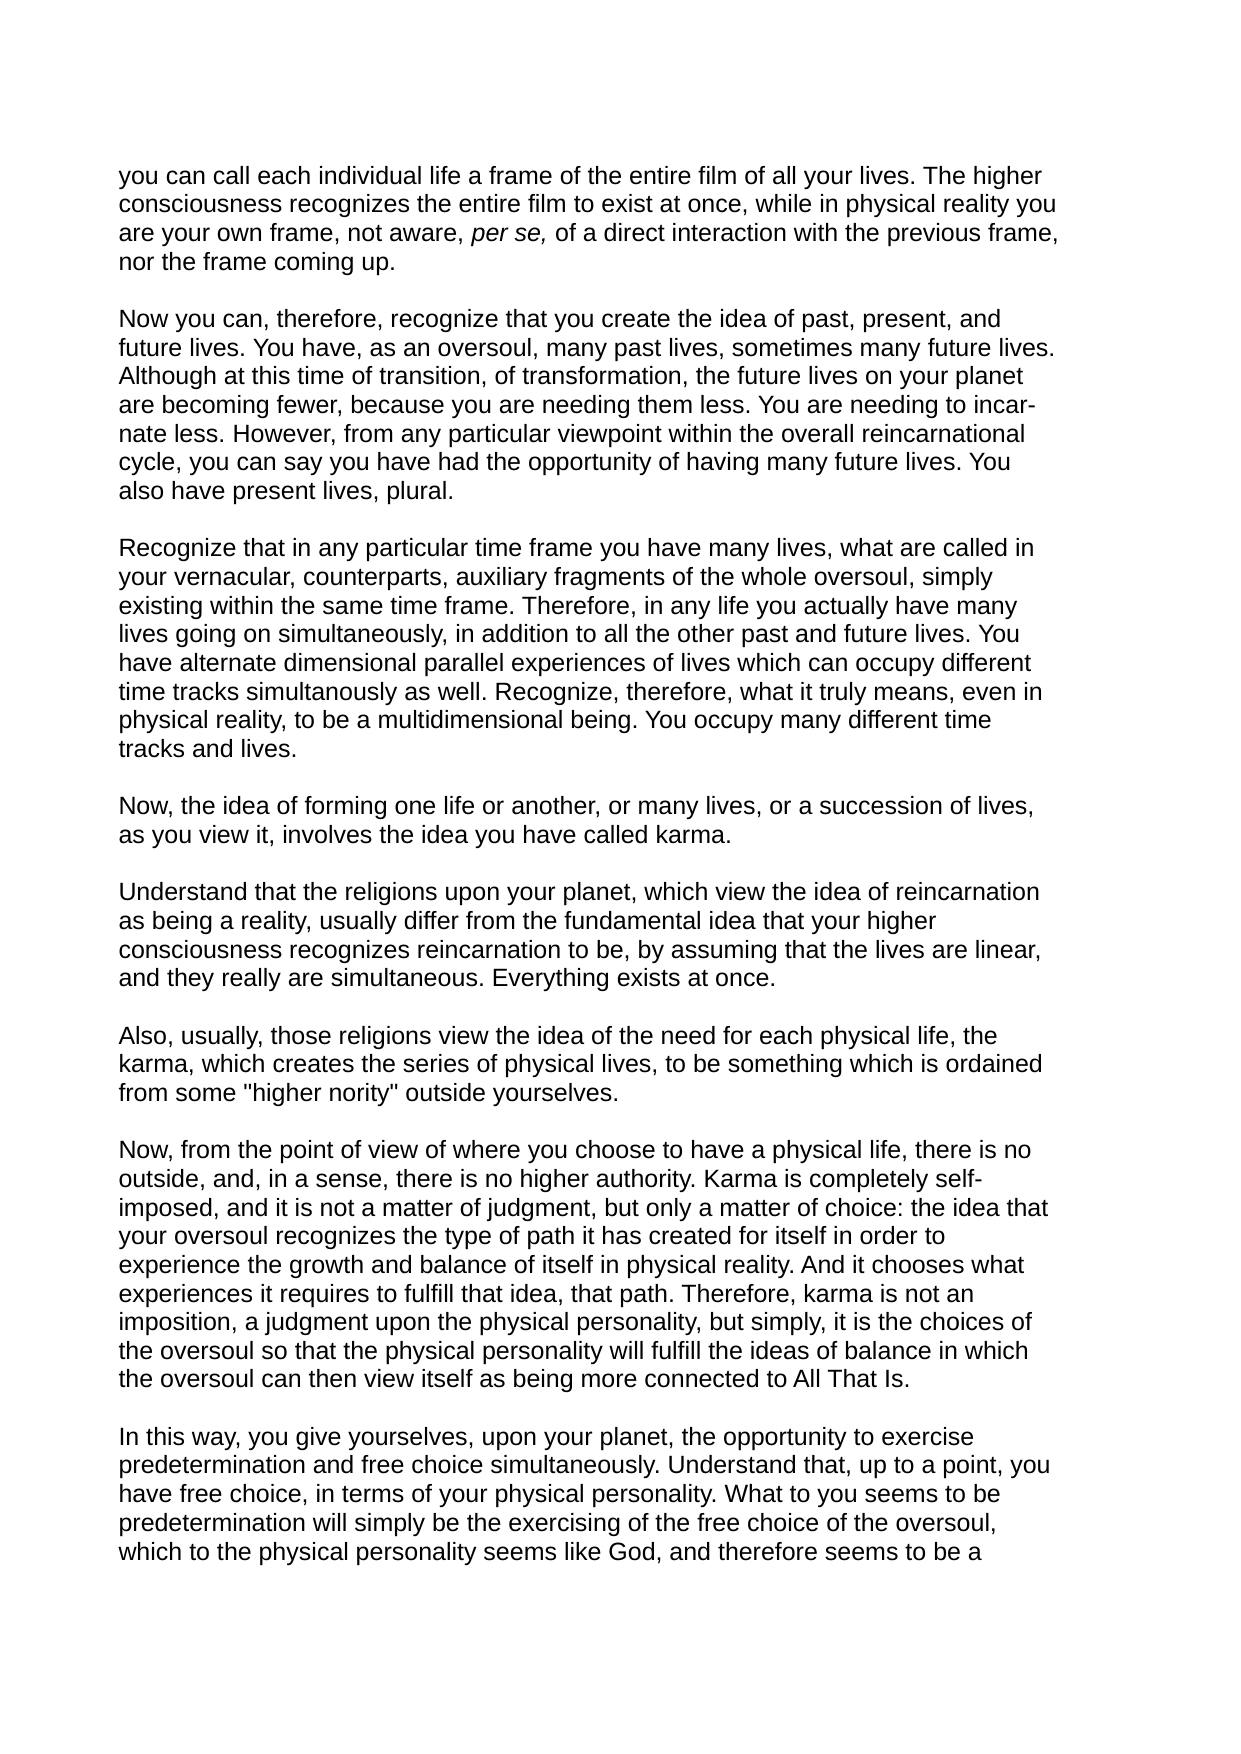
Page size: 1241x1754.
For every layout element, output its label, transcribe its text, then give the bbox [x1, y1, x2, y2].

text Understand that the religions upon your planet, which view the idea of reincarnation [118, 878, 1240, 906]
text Recognize that in any particular time frame you have many lives, what are called in [118, 534, 1240, 562]
text predetermination will simply be the exercising of the free choice of the oversoul, [118, 1508, 1240, 1537]
text and they really are simultaneous. Everything exists at once. [118, 964, 1240, 992]
text Also, usually, those religions view the idea of the need for each physical life, the [118, 1021, 1240, 1050]
text which to the physical personality seems like God, and therefore seems to be a [118, 1537, 1240, 1566]
text the oversoul can then view itself as being more connected to All That Is. [118, 1365, 1240, 1394]
text nate less. However, from any particular viewpoint within the overall reincarnational [118, 419, 1240, 448]
text you can call each individual life a frame of the entire film of all your lives. The higher [118, 161, 1240, 190]
text your vernacular, counterparts, auxiliary fragments of the whole oversoul, simply [118, 562, 1240, 591]
text lives going on simultaneously, in addition to all the other past and future lives. You [118, 620, 1240, 648]
text also have present lives, plural. [118, 476, 1240, 505]
text the oversoul so that the physical personality will fulfill the ideas of balance in which [118, 1336, 1240, 1365]
text cycle, you can say you have had the opportunity of having many future lives. You [118, 448, 1240, 476]
text outside, and, in a sense, there is no higher authority. Karma is completely self- [118, 1164, 1240, 1193]
text Now you can, therefore, recognize that you create the idea of past, present, and [118, 304, 1240, 333]
text experiences it requires to fulfill that idea, that path. Therefore, karma is not an [118, 1279, 1240, 1308]
text existing within the same time frame. Therefore, in any life you actually have many [118, 591, 1240, 620]
text future lives. You have, as an oversoul, many past lives, sometimes many future lives. [118, 333, 1240, 362]
text experience the growth and balance of itself in physical reality. And it chooses what [118, 1250, 1240, 1279]
text Now, the idea of forming one life or another, or many lives, or a succession of lives, [118, 792, 1240, 820]
text as being a reality, usually differ from the fundamental idea that your higher [118, 906, 1240, 935]
text time tracks simultanously as well. Recognize, therefore, what it truly means, even in [118, 677, 1240, 706]
text Although at this time of transition, of transformation, the future lives on your planet [118, 362, 1240, 391]
text consciousness recognizes reincarnation to be, by assuming that the lives are linear, [118, 935, 1240, 964]
text are your own frame, not aware, per se, of a direct interaction with the previous frame, [118, 218, 1240, 247]
text predetermination and free choice simultaneously. Understand that, up to a point, you [118, 1451, 1240, 1480]
text have alternate dimensional parallel experiences of lives which can occupy different [118, 648, 1240, 677]
text have free choice, in terms of your physical personality. What to you seems to be [118, 1480, 1240, 1508]
text physical reality, to be a multidimensional being. You occupy many different time [118, 706, 1240, 734]
text your oversoul recognizes the type of path it has created for itself in order to [118, 1222, 1240, 1250]
text imposition, a judgment upon the physical personality, but simply, it is the choices of [118, 1308, 1240, 1336]
text nor the frame coming up. [118, 247, 1240, 276]
text In this way, you give yourselves, upon your planet, the opportunity to exercise [118, 1422, 1240, 1451]
text karma, which creates the series of physical lives, to be something which is ordained [118, 1050, 1240, 1078]
text imposed, and it is not a matter of judgment, but only a matter of choice: the idea that [118, 1193, 1240, 1222]
text tracks and lives. [118, 734, 1240, 763]
text from some "higher nority" outside yourselves. [118, 1078, 1240, 1107]
text are becoming fewer, because you are needing them less. You are needing to incar- [118, 391, 1240, 419]
text as you view it, involves the idea you have called karma. [118, 820, 1240, 849]
text Now, from the point of view of where you choose to have a physical life, there is no [118, 1136, 1240, 1164]
text consciousness recognizes the entire film to exist at once, while in physical reality you [118, 190, 1240, 218]
